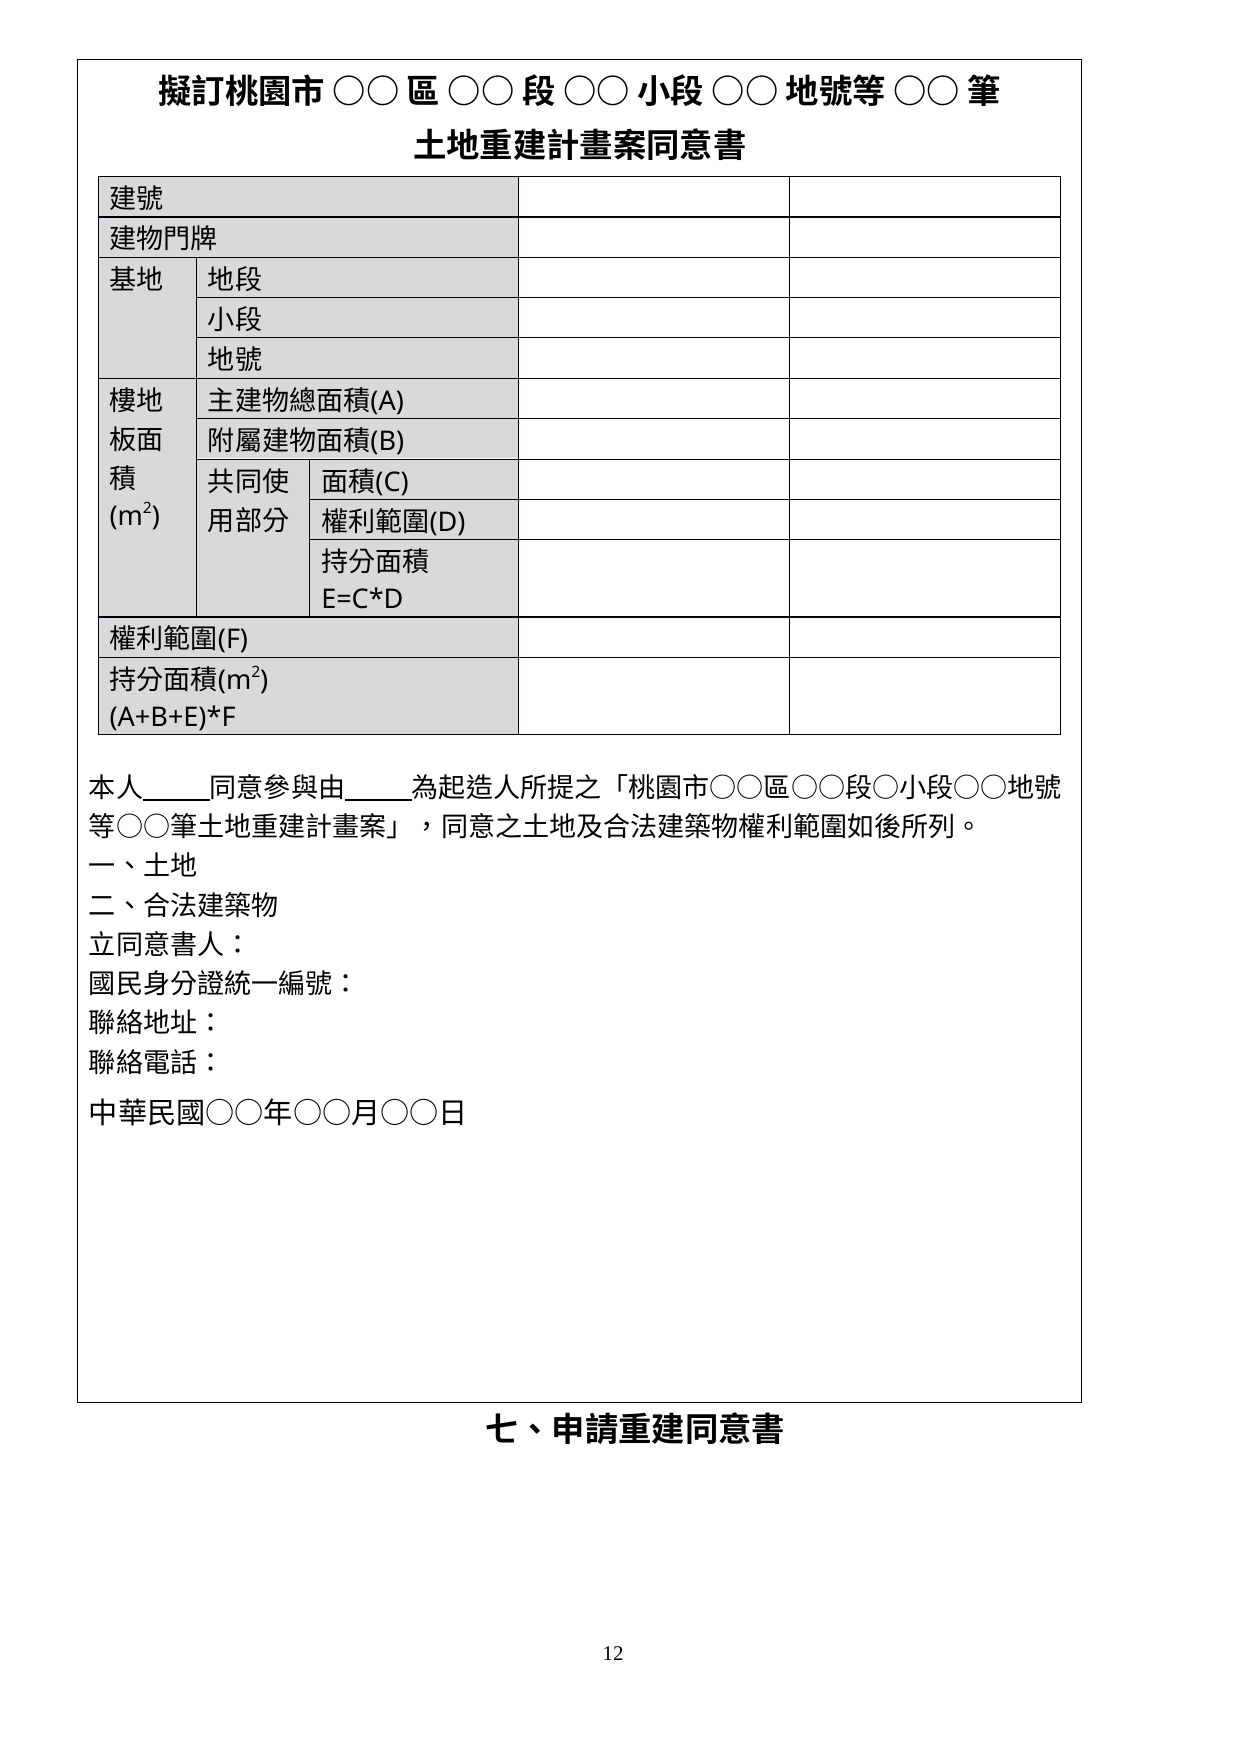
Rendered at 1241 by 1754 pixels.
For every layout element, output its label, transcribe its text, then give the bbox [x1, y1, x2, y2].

table_cell 權利範圍(D) [310, 500, 518, 539]
table_header 擬訂桃園市 ○○ 區 ○○ 段 ○○ 小段 ○○ 地號等 ○○ 筆 土地重建計畫案同意書 本人 同意參與由 為起造人所提之「桃園市○○區○○段○小段○○地號等○○筆土地重建計畫案」，同意之土地及合法建築物權利範圍如後所列。 一、土地 二、合法建築物 立同意書人： 國民身分證統一編號： 聯絡地址： 聯絡電話： 中華民國○○年○○月○○日 [78, 60, 1081, 1402]
table_cell [790, 298, 1060, 337]
table_cell 權利範圍(F) [99, 618, 518, 657]
table_cell [519, 258, 789, 297]
table_header [519, 177, 789, 216]
table_cell 面積(C) [310, 460, 518, 499]
table_cell 主建物總面積(A) [197, 379, 518, 418]
table_cell [519, 379, 789, 418]
table_cell [519, 460, 789, 499]
table_cell [790, 460, 1060, 499]
table_cell 持分面積E=C*D [310, 540, 518, 616]
table_cell 小段 [197, 298, 518, 337]
table_cell 共同使用部分 [197, 460, 309, 616]
table_cell [790, 500, 1060, 539]
table_cell 地段 [197, 258, 518, 297]
table_cell [519, 658, 789, 734]
table_cell [519, 618, 789, 657]
table_header 建號 [99, 177, 518, 216]
table_cell [519, 218, 789, 257]
table_cell [790, 218, 1060, 257]
table_cell [790, 338, 1060, 378]
table_cell [790, 258, 1060, 297]
table_cell [790, 618, 1060, 657]
table_header [790, 177, 1060, 216]
table_cell [790, 419, 1060, 458]
table_cell [790, 379, 1060, 418]
table_cell [519, 298, 789, 337]
table_cell 地號 [197, 338, 518, 378]
table_cell [519, 338, 789, 378]
table_cell 樓地板面積 (m2) [99, 379, 196, 616]
table_cell 基地 [99, 258, 196, 378]
table_cell 持分面積(m2) (A+B+E)*F [99, 658, 518, 734]
table_cell [519, 419, 789, 458]
table_cell [790, 540, 1060, 616]
subtitle 七、申請重建同意書 [133, 1403, 1137, 1451]
table_cell [790, 658, 1060, 734]
table_cell 附屬建物面積(B) [197, 419, 518, 458]
table_cell [519, 500, 789, 539]
table_cell 建物門牌 [99, 218, 518, 257]
table_cell [519, 540, 789, 616]
